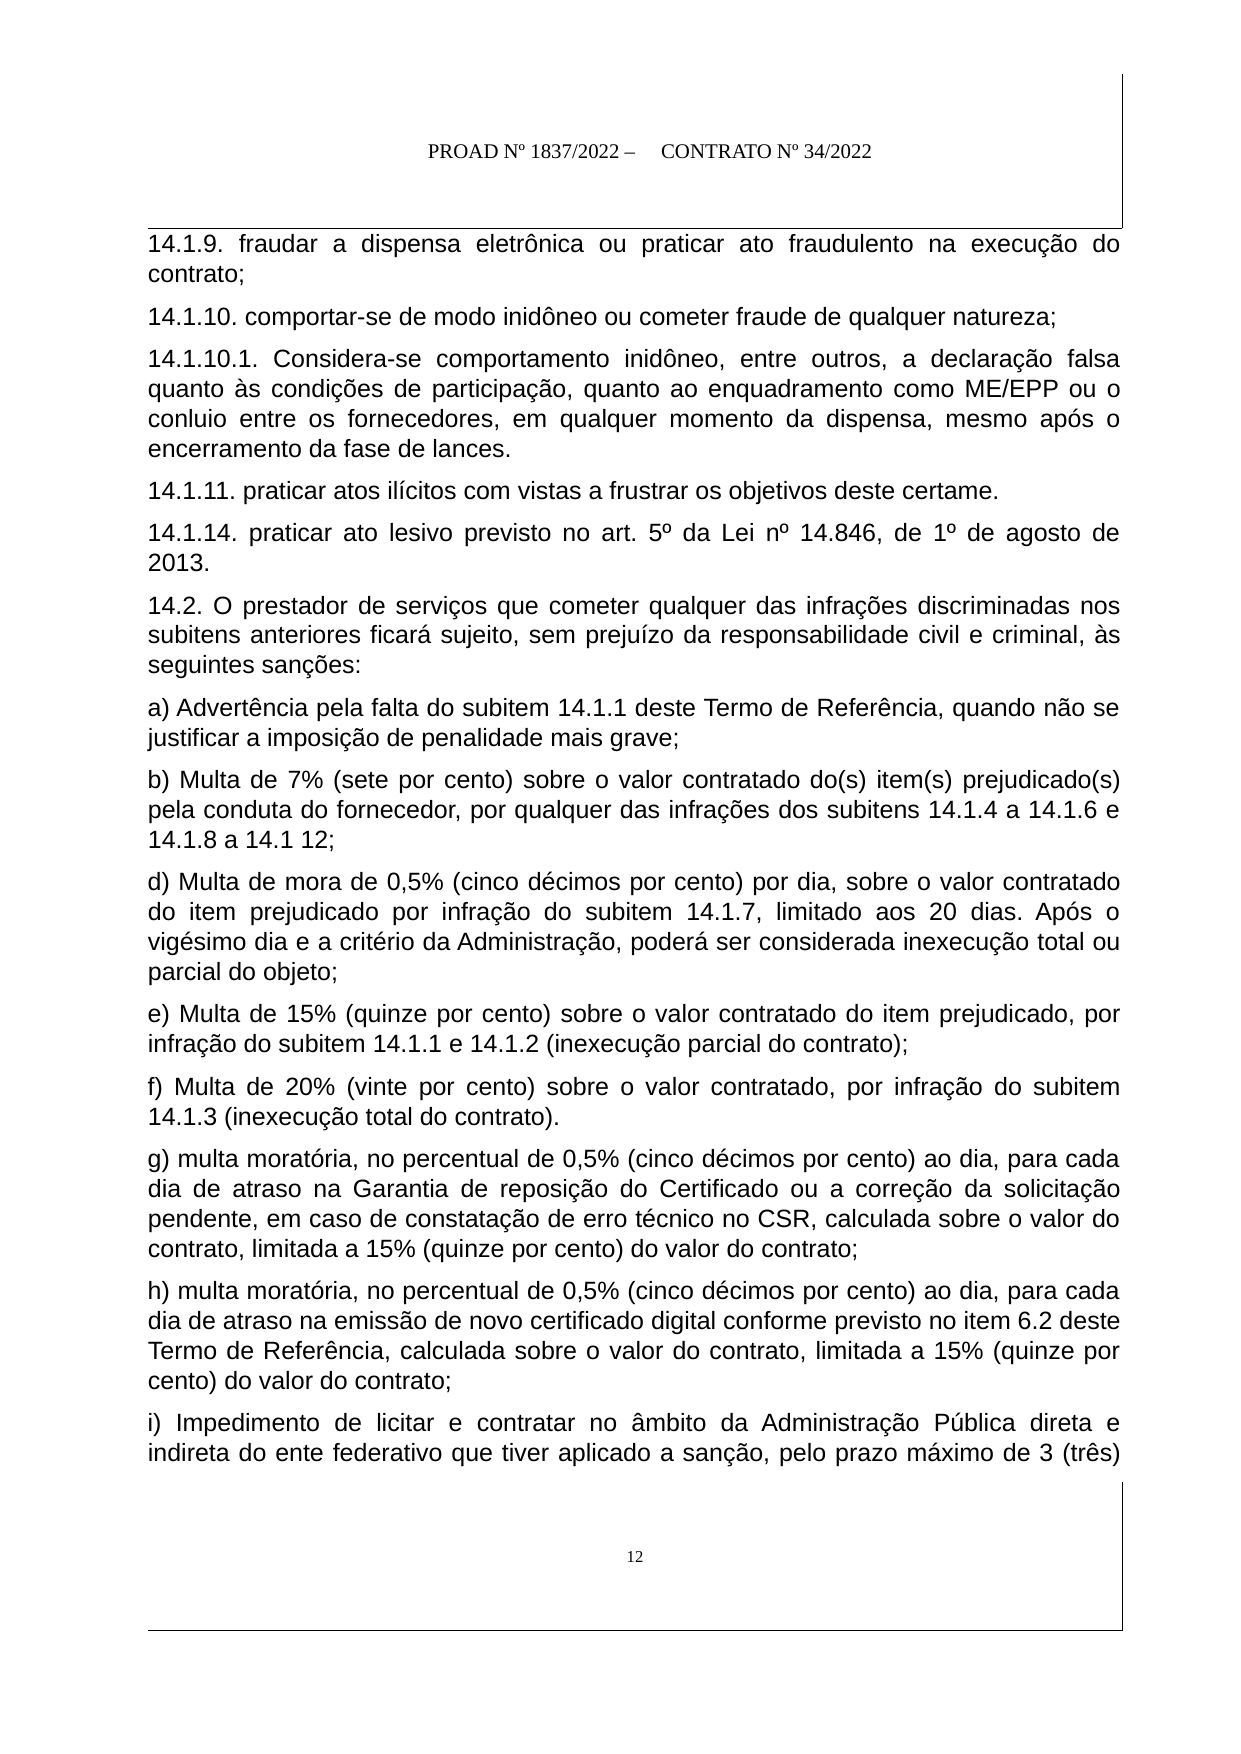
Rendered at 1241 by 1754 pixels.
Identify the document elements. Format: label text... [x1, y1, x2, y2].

text e) Multa de 15% (quinze por cento) sobre o valor contratado do item prejudicado, por infração do subitem 14.1.1 e 14.1.2 (inexecução parcial do contrato); [147, 998, 1122, 1058]
text 14.1.10. comportar-se de modo inidôneo ou cometer fraude de qualquer natureza; [147, 300, 1122, 330]
text 14.1.11. praticar atos ilícitos com vistas a frustrar os objetivos deste certame. [147, 475, 1122, 505]
text a) Advertência pela falta do subitem 14.1.1 deste Termo de Referência, quando não se justificar a imposição de penalidade mais grave; [147, 692, 1122, 751]
text b) Multa de 7% (sete por cento) sobre o valor contratado do(s) item(s) prejudicado(s) pela conduta do fornecedor, por qualquer das infrações dos subitens 14.1.4 a 14.1.6 e 14.1.8 a 14.1 12; [147, 764, 1122, 854]
text h) multa moratória, no percentual de 0,5% (cinco décimos por cento) ao dia, para cada dia de atraso na emissão de novo certificado digital conforme previsto no item 6.2 deste Termo de Referência, calculada sobre o valor do contrato, limitada a 15% (quinze por cento) do valor do contrato; [147, 1275, 1122, 1394]
text 14.2. O prestador de serviços que cometer qualquer das infrações discriminadas nos subitens anteriores ficará sujeito, sem prejuízo da responsabilidade civil e criminal, às seguintes sanções: [147, 589, 1122, 679]
text i) Impedimento de licitar e contratar no âmbito da Administração Pública direta e indireta do ente federativo que tiver aplicado a sanção, pelo prazo máximo de 3 (três) [147, 1407, 1122, 1467]
text 14.1.14. praticar ato lesivo previsto no art. 5º da Lei nº 14.846, de 1º de agosto de 2013. [147, 517, 1122, 577]
text g) multa moratória, no percentual de 0,5% (cinco décimos por cento) ao dia, para cada dia de atraso na Garantia de reposição do Certificado ou a correção da solicitação pendente, em caso de constatação de erro técnico no CSR, calculada sobre o valor do contrato, limitada a 15% (quinze por cento) do valor do contrato; [147, 1143, 1122, 1262]
text 14.1.9. fraudar a dispensa eletrônica ou praticar ato fraudulento na execução do contrato; [147, 228, 1122, 288]
text 14.1.10.1. Considera-se comportamento inidôneo, entre outros, a declaração falsa quanto às condições de participação, quanto ao enquadramento como ME/EPP ou o conluio entre os fornecedores, em qualquer momento da dispensa, mesmo após o encerramento da fase de lances. [147, 343, 1122, 462]
text d) Multa de mora de 0,5% (cinco décimos por cento) por dia, sobre o valor contratado do item prejudicado por infração do subitem 14.1.7, limitado aos 20 dias. Após o vigésimo dia e a critério da Administração, poderá ser considerada inexecução total ou parcial do objeto; [147, 866, 1122, 986]
text f) Multa de 20% (vinte por cento) sobre o valor contratado, por infração do subitem 14.1.3 (inexecução total do contrato). [147, 1071, 1122, 1130]
